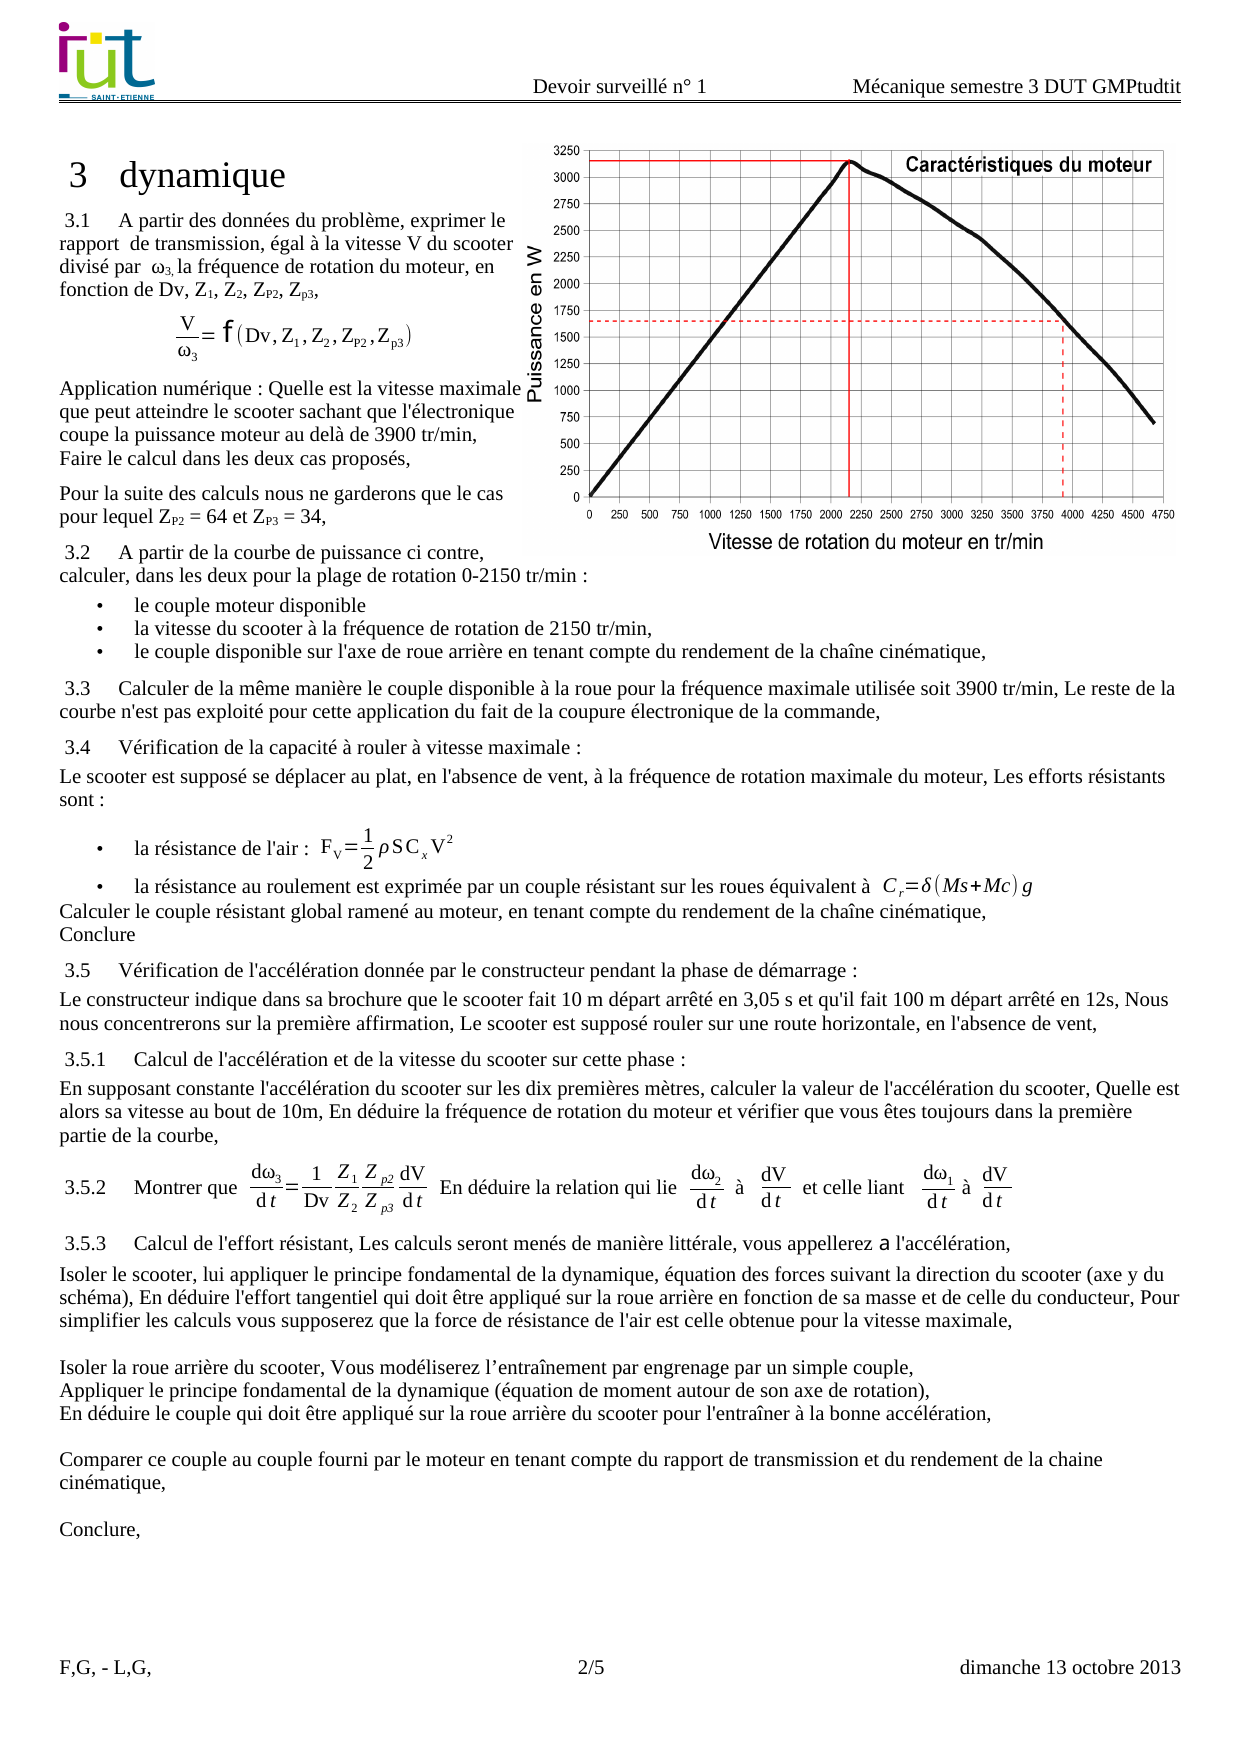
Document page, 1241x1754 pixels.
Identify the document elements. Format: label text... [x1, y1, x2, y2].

subtitle Calcul de l'accélération et de la vitesse du scooter sur cette phase : [59, 1034, 1181, 1058]
list la résistance de l'air : [97, 811, 1181, 860]
subtitle Calculer de la même manière le couple disponible à la roue pour la fréquence maximale utilisée soit 3900 tr/min, Le reste de la courbe n'est pas exploité pour cette application du fait de la coupure électronique de la commande, [59, 663, 1181, 709]
subtitle dynamique [59, 118, 1181, 160]
text Le scooter est supposé se déplacer au plat, en l'absence de vent, à la fréquence de rotation maximale du moteur, Les efforts résistants sont : [59, 752, 1181, 798]
text Conclure [59, 909, 1181, 933]
picture [522, 120, 1177, 533]
text Isoler le scooter, lui appliquer le principe fondamental de la dynamique, équation des forces suivant la direction du scooter (axe y du schéma), En déduire l'effort tangentiel qui doit être appliqué sur la roue arrière en fonction de sa masse et de celle du conducteur, Pour simplifier les calculs vous supposerez que la force de résistance de l'air est celle obtenue pour la vitesse maximale, [59, 1250, 1181, 1319]
subtitle A partir de la courbe de puissance ci contre, calculer, dans les deux pour la plage de rotation 0-2150 tr/min : [59, 505, 1181, 574]
text Appliquer le principe fondamental de la dynamique (équation de moment autour de son axe de rotation), [59, 1366, 1181, 1389]
text En déduire le couple qui doit être appliqué sur la roue arrière du scooter pour l'entraîner à la bonne accélération, [59, 1389, 1181, 1412]
list le couple disponible sur l'axe de roue arrière en tenant compte du rendement de la chaîne cinématique, [97, 627, 1181, 650]
text Pour la suite des calculs nous ne garderons que le cas pour lequel ZP2 = 64 et ZP3 = 34, [59, 446, 522, 492]
text Le constructeur indique dans sa brochure que le scooter fait 10 m départ arrêté en 3,05 s et qu'il fait 100 m départ arrêté en 12s, Nous nous concentrerons sur la première affirmation, Le scooter est supposé rouler sur une route horizontale, en l'absence de vent, [59, 975, 1181, 1022]
text Application numérique : Quelle est la vitesse maximale que peut atteindre le scooter sachant que l'électronique coupe la puissance moteur au delà de 3900 tr/min, Faire le calcul dans les deux cas proposés, [59, 341, 522, 433]
subtitle Vérification de l'accélération donnée par le constructeur pendant la phase de démarrage : [59, 946, 1181, 969]
subtitle A partir des données du problème, exprimer le rapport de transmission, égal à la vitesse V du scooter divisé par ω3, la fréquence de rotation du moteur, en fonction de Dv, Z1, Z2, ZP2, Zp3, [59, 173, 522, 265]
text Comparer ce couple au couple fourni par le moteur en tenant compte du rapport de transmission et du rendement de la chaine cinématique, [59, 1435, 1181, 1481]
list la résistance au roulement est exprimée par un couple résistant sur les roues équivalent à [97, 860, 1181, 886]
text Conclure, [59, 1504, 1181, 1527]
subtitle Calcul de l'effort résistant, Les calculs seront menés de manière littérale, vous appellerez a l'accélération, [59, 1215, 1181, 1243]
list la vitesse du scooter à la fréquence de rotation de 2150 tr/min, [97, 604, 1181, 627]
text Calculer le couple résistant global ramené au moteur, en tenant compte du rendement de la chaîne cinématique, [59, 886, 1181, 909]
list le couple moteur disponible [97, 581, 1181, 604]
text En supposant constante l'accélération du scooter sur les dix premières mètres, calculer la valeur de l'accélération du scooter, Quelle est alors sa vitesse au bout de 10m, En déduire la fréquence de rotation du moteur et vérifier que vous êtes toujours dans la première partie de la courbe, [59, 1064, 1181, 1133]
text Isoler la roue arrière du scooter, Vous modéliserez l’entraînement par engrenage par un simple couple, [59, 1342, 1181, 1366]
subtitle Vérification de la capacité à rouler à vitesse maximale : [59, 723, 1181, 746]
subtitle Montrer que En déduire la relation qui lie à et celle liant à [59, 1147, 1181, 1202]
